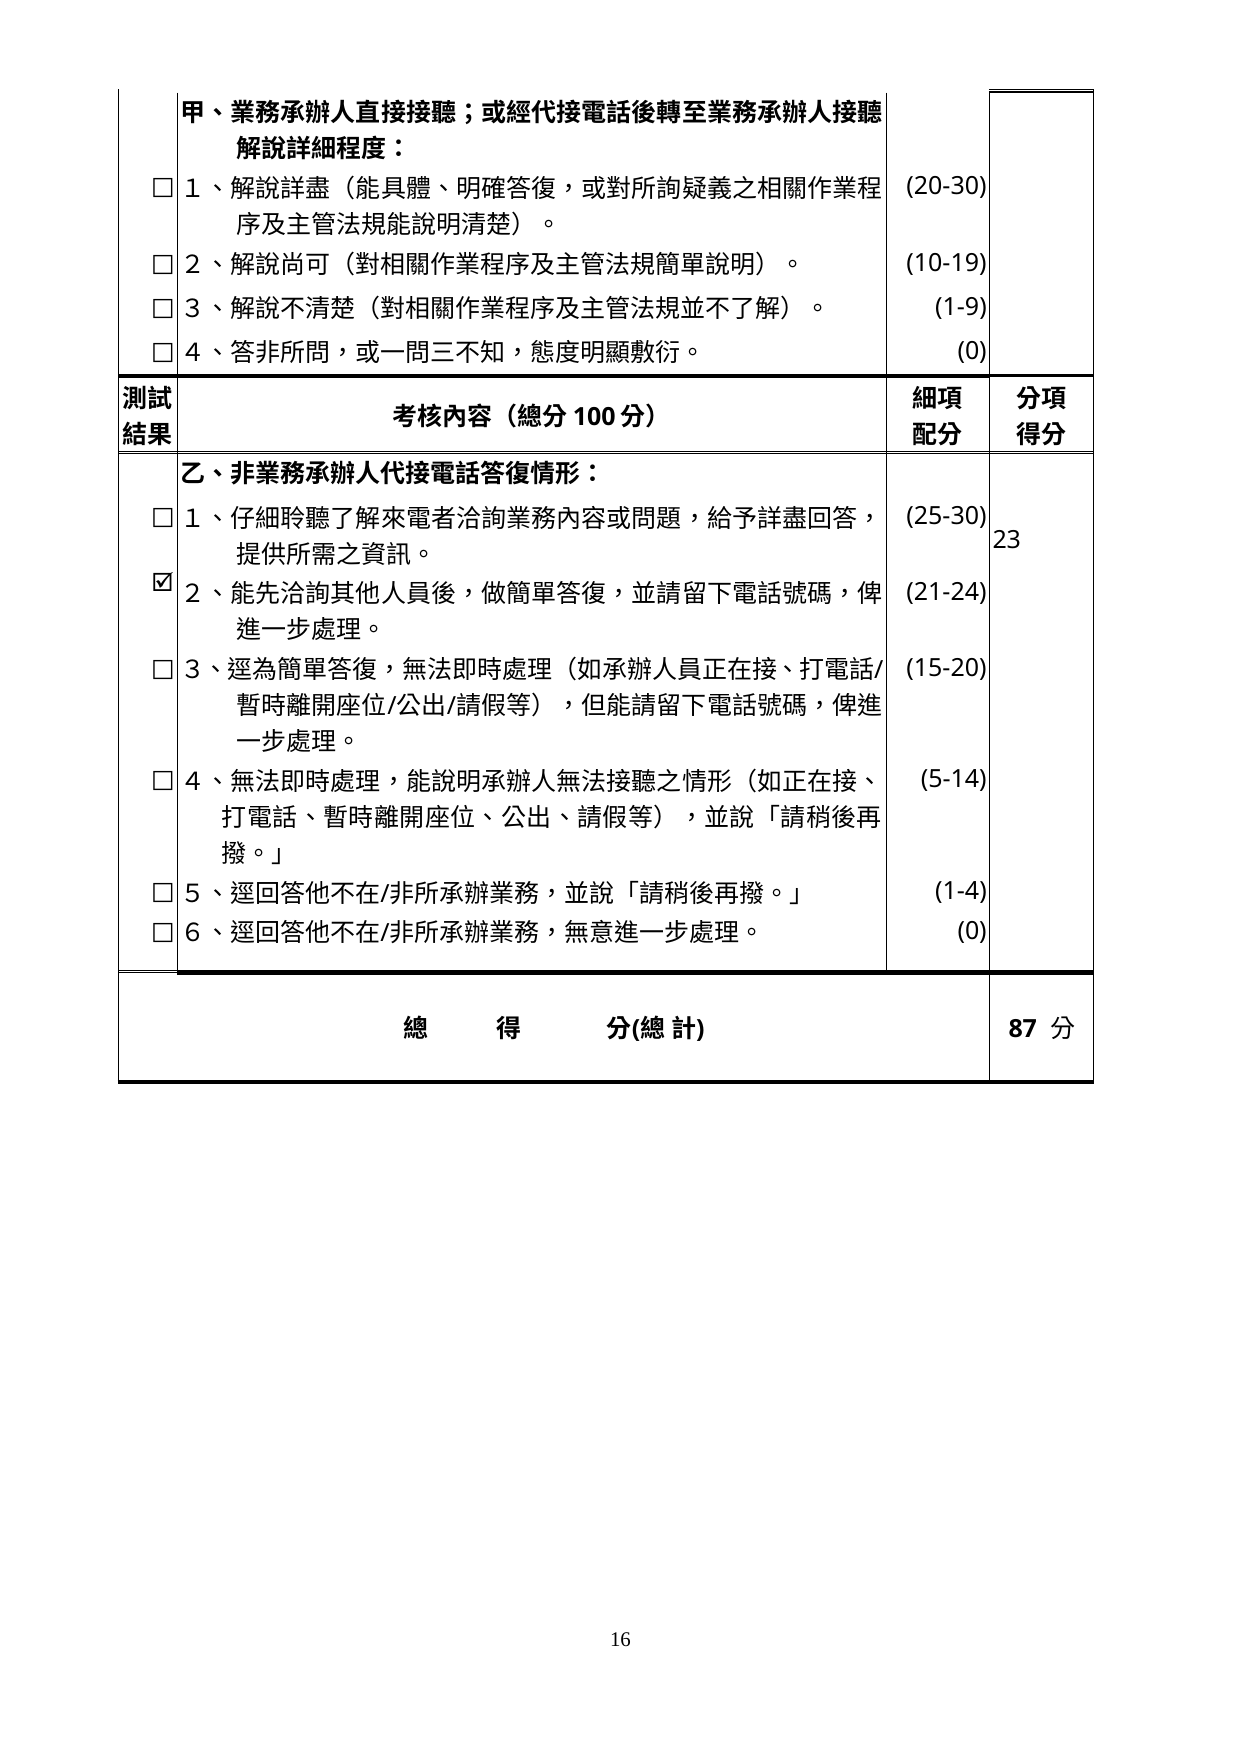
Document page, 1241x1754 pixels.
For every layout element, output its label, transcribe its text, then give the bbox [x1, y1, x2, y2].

table_cell ４、答非所問，或一問三不知，態度明顯敷衍。 [178, 329, 886, 374]
table_cell (0) [887, 329, 989, 374]
table_cell (1-9) [887, 286, 989, 329]
table_cell (1-4) [887, 870, 989, 909]
table_cell □ [119, 909, 177, 970]
table_cell ５、逕回答他不在/非所承辦業務，並說「請稍後再撥。」 [178, 870, 886, 909]
table_cell 87 分 [990, 975, 1093, 1079]
table_cell (0) [887, 909, 989, 970]
table_cell (15-20) [887, 646, 989, 758]
table_cell □ [119, 870, 177, 909]
table_cell 分項 得分 [990, 377, 1093, 451]
table_cell (5-14) [887, 758, 989, 870]
table_cell □ [119, 646, 177, 758]
table_cell [119, 89, 177, 165]
table_cell ３、逕為簡單答復，無法即時處理（如承辦人員正在接、打電話/暫時離開座位/公出/請假等），但能請留下電話號碼，俾進一步處理。 [178, 646, 886, 758]
table_cell ３、解說不清楚（對相關作業程序及主管法規並不了解）。 [178, 286, 886, 329]
table_cell [887, 454, 989, 495]
table_cell 考核內容（總分100分） [178, 378, 886, 451]
table_cell [886, 89, 989, 165]
table_cell (10-19) [887, 241, 989, 286]
table_cell □ [119, 165, 177, 241]
table_cell １、解說詳盡（能具體、明確答復，或對所詢疑義之相關作業程序及主管法規能說明清楚）。 [178, 165, 886, 241]
table_cell □ [119, 495, 177, 571]
table_cell (21-24) [887, 571, 989, 646]
table_cell 測試 結果 [119, 378, 177, 451]
table_cell 23 [990, 454, 1093, 970]
table_cell □ [119, 241, 177, 286]
table_cell ６、逕回答他不在/非所承辦業務，無意進一步處理。 [178, 909, 886, 970]
table_cell [119, 454, 177, 495]
table_cell ４、無法即時處理，能說明承辦人無法接聽之情形（如正在接、打電話、暫時離開座位、公出、請假等），並說「請稍後再撥。」 [178, 758, 886, 870]
table_cell ２、能先洽詢其他人員後，做簡單答復，並請留下電話號碼，俾進一步處理。 [178, 571, 886, 646]
table_cell [990, 93, 1093, 374]
table_cell (25-30) [887, 495, 989, 571]
table_cell  [119, 571, 177, 646]
table_cell 總 得 分(總 計) [119, 973, 989, 1079]
table_cell 甲、業務承辦人直接接聽；或經代接電話後轉至業務承辦人接聽解說詳細程度： [177, 89, 886, 165]
table_cell □ [119, 329, 177, 374]
table_cell (20-30) [887, 165, 989, 241]
table_cell 細項 配分 [887, 378, 989, 451]
table_cell 乙、非業務承辦人代接電話答復情形： [178, 454, 886, 495]
table_cell １、仔細聆聽了解來電者洽詢業務內容或問題，給予詳盡回答，提供所需之資訊。 [178, 495, 886, 571]
table_cell □ [119, 286, 177, 329]
table_cell ２、解說尚可（對相關作業程序及主管法規簡單說明）。 [178, 241, 886, 286]
table_cell □ [119, 758, 177, 870]
